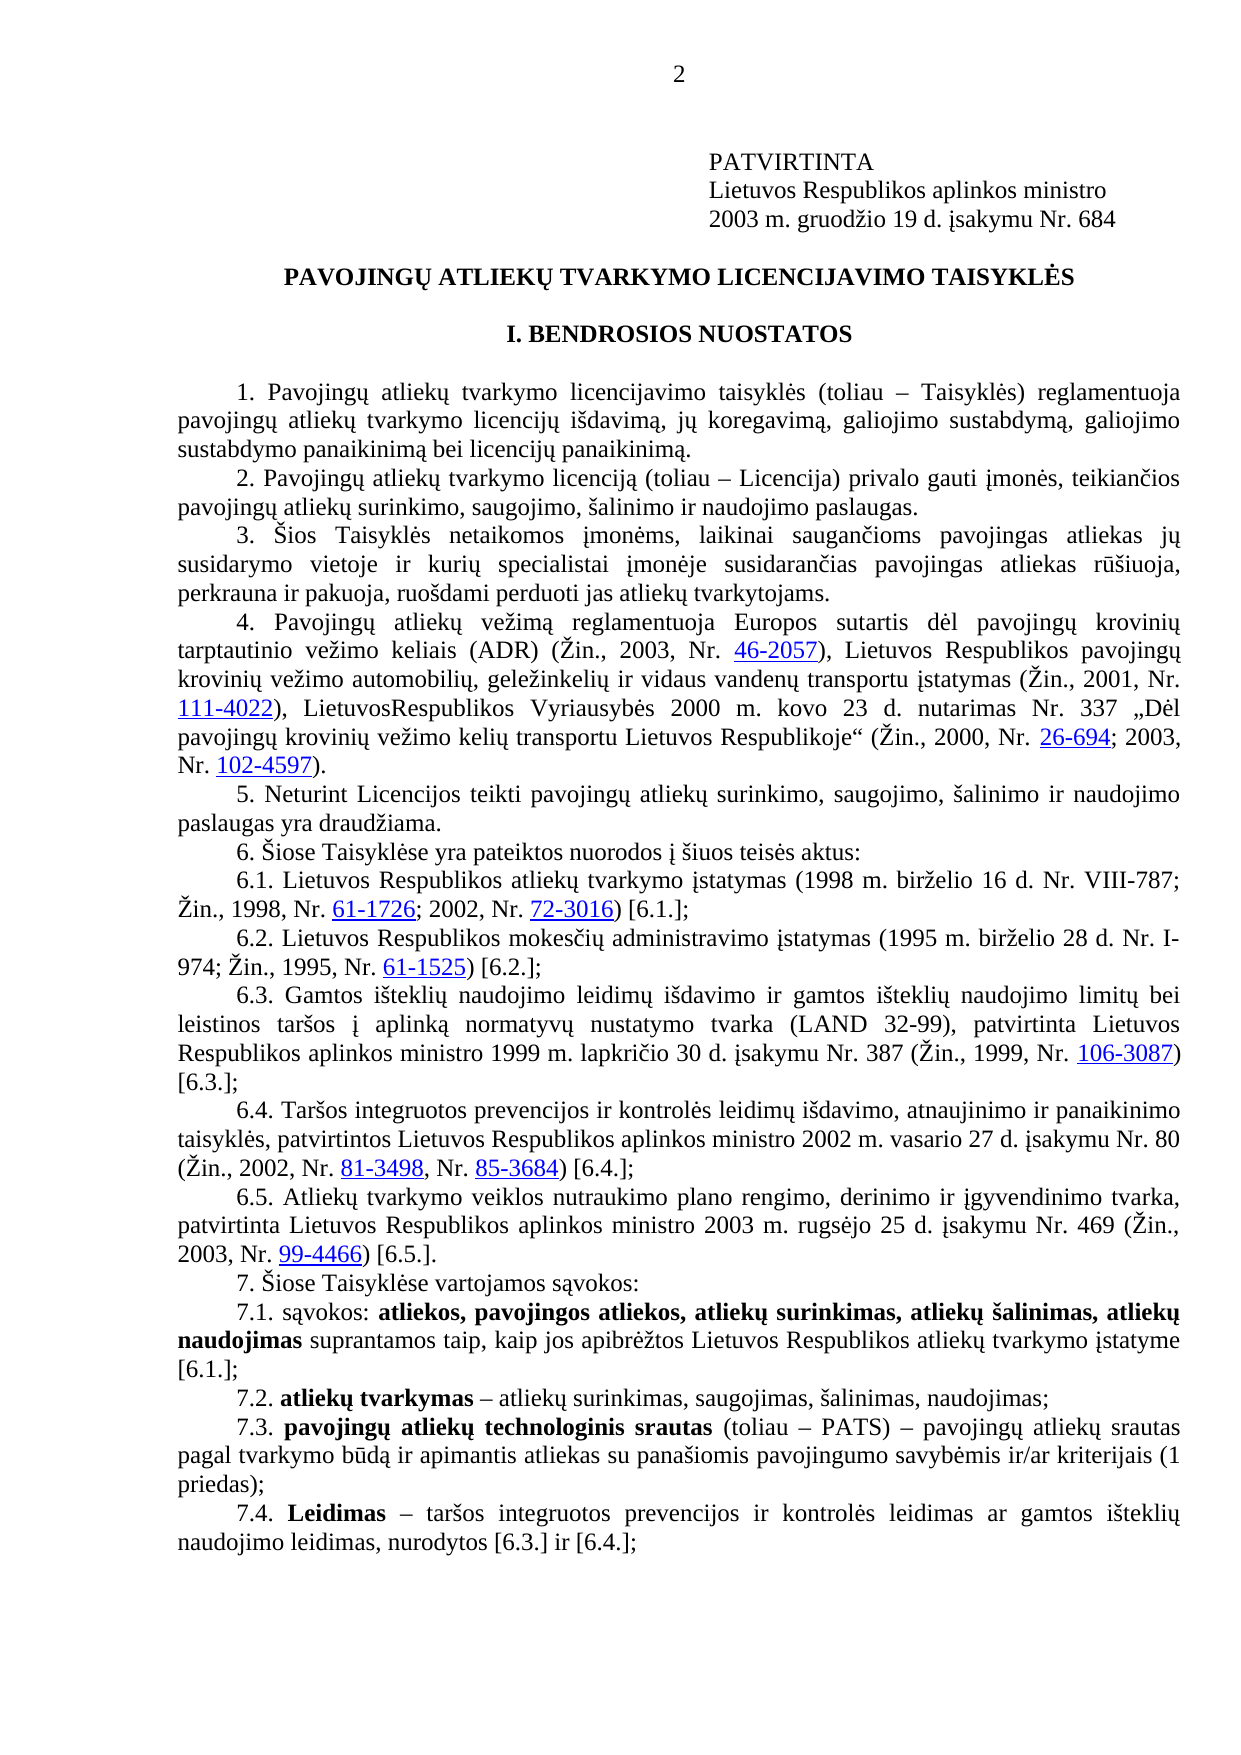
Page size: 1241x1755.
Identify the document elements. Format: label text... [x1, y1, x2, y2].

text 3. Šios Taisyklės netaikomos įmonėms, laikinai saugančioms pavojingas atliekas jų susidarymo vietoje ir kurių specialistai įmonėje susidarančias pavojingas atliekas rūšiuoja, perkrauna ir pakuoja, ruošdami perduoti jas atliekų tvarkytojams. [177, 521, 1181, 607]
text 7.2. atliekų tvarkymas – atliekų surinkimas, saugojimas, šalinimas, naudojimas; [177, 1383, 1181, 1412]
text Lietuvos Respublikos aplinkos ministro [177, 176, 1181, 204]
text 6.3. Gamtos išteklių naudojimo leidimų išdavimo ir gamtos išteklių naudojimo limitų bei leistinos taršos į aplinką normatyvų nustatymo tvarka (LAND 32-99), patvirtinta Lietuvos Respublikos aplinkos ministro 1999 m. lapkričio 30 d. įsakymu Nr. 387 (Žin., 1999, Nr. 106-3087) [6.3.]; [177, 981, 1181, 1096]
text 7.3. pavojingų atliekų technologinis srautas (toliau – PATS) – pavojingų atliekų srautas pagal tvarkymo būdą ir apimantis atliekas su panašiomis pavojingumo savybėmis ir/ar kriterijais (1 priedas); [177, 1412, 1181, 1498]
text PATVIRTINTA [177, 147, 1181, 176]
text 6.2. Lietuvos Respublikos mokesčių administravimo įstatymas (1995 m. birželio 28 d. Nr. I-974; Žin., 1995, Nr. 61-1525) [6.2.]; [177, 923, 1181, 981]
text 6.4. Taršos integruotos prevencijos ir kontrolės leidimų išdavimo, atnaujinimo ir panaikinimo taisyklės, patvirtintos Lietuvos Respublikos aplinkos ministro 2002 m. vasario 27 d. įsakymu Nr. 80 (Žin., 2002, Nr. 81-3498, Nr. 85-3684) [6.4.]; [177, 1096, 1181, 1182]
text 4. Pavojingų atliekų vežimą reglamentuoja Europos sutartis dėl pavojingų krovinių tarptautinio vežimo keliais (ADR) (Žin., 2003, Nr. 46-2057), Lietuvos Respublikos pavojingų krovinių vežimo automobilių, geležinkelių ir vidaus vandenų transportu įstatymas (Žin., 2001, Nr. 111-4022), LietuvosRespublikos Vyriausybės 2000 m. kovo 23 d. nutarimas Nr. 337 „Dėl pavojingų krovinių vežimo kelių transportu Lietuvos Respublikoje“ (Žin., 2000, Nr. 26-694; 2003, Nr. 102-4597). [177, 607, 1181, 779]
text 7. Šiose Taisyklėse vartojamos sąvokos: [177, 1268, 1181, 1297]
text 7.4. Leidimas – taršos integruotos prevencijos ir kontrolės leidimas ar gamtos išteklių naudojimo leidimas, nurodytos [6.3.] ir [6.4.]; [177, 1498, 1181, 1556]
text I. BENDROSIOS NUOSTATOS [177, 319, 1181, 348]
text 6.5. Atliekų tvarkymo veiklos nutraukimo plano rengimo, derinimo ir įgyvendinimo tvarka, patvirtinta Lietuvos Respublikos aplinkos ministro 2003 m. rugsėjo 25 d. įsakymu Nr. 469 (Žin., 2003, Nr. 99-4466) [6.5.]. [177, 1182, 1181, 1268]
text 2. Pavojingų atliekų tvarkymo licenciją (toliau – Licencija) privalo gauti įmonės, teikiančios pavojingų atliekų surinkimo, saugojimo, šalinimo ir naudojimo paslaugas. [177, 463, 1181, 521]
text 6. Šiose Taisyklėse yra pateiktos nuorodos į šiuos teisės aktus: [177, 837, 1181, 866]
text PAVOJINGŲ ATLIEKŲ TVARKYMO LICENCIJAVIMO TAISYKLĖS [177, 262, 1181, 291]
text 1. Pavojingų atliekų tvarkymo licencijavimo taisyklės (toliau – Taisyklės) reglamentuoja pavojingų atliekų tvarkymo licencijų išdavimą, jų koregavimą, galiojimo sustabdymą, galiojimo sustabdymo panaikinimą bei licencijų panaikinimą. [177, 377, 1181, 463]
text 2003 m. gruodžio 19 d. įsakymu Nr. 684 [177, 204, 1181, 233]
text 5. Neturint Licencijos teikti pavojingų atliekų surinkimo, saugojimo, šalinimo ir naudojimo paslaugas yra draudžiama. [177, 779, 1181, 837]
text 7.1. sąvokos: atliekos, pavojingos atliekos, atliekų surinkimas, atliekų šalinimas, atliekų naudojimas suprantamos taip, kaip jos apibrėžtos Lietuvos Respublikos atliekų tvarkymo įstatyme [6.1.]; [177, 1297, 1181, 1383]
text 6.1. Lietuvos Respublikos atliekų tvarkymo įstatymas (1998 m. birželio 16 d. Nr. VIII-787; Žin., 1998, Nr. 61-1726; 2002, Nr. 72-3016) [6.1.]; [177, 866, 1181, 923]
